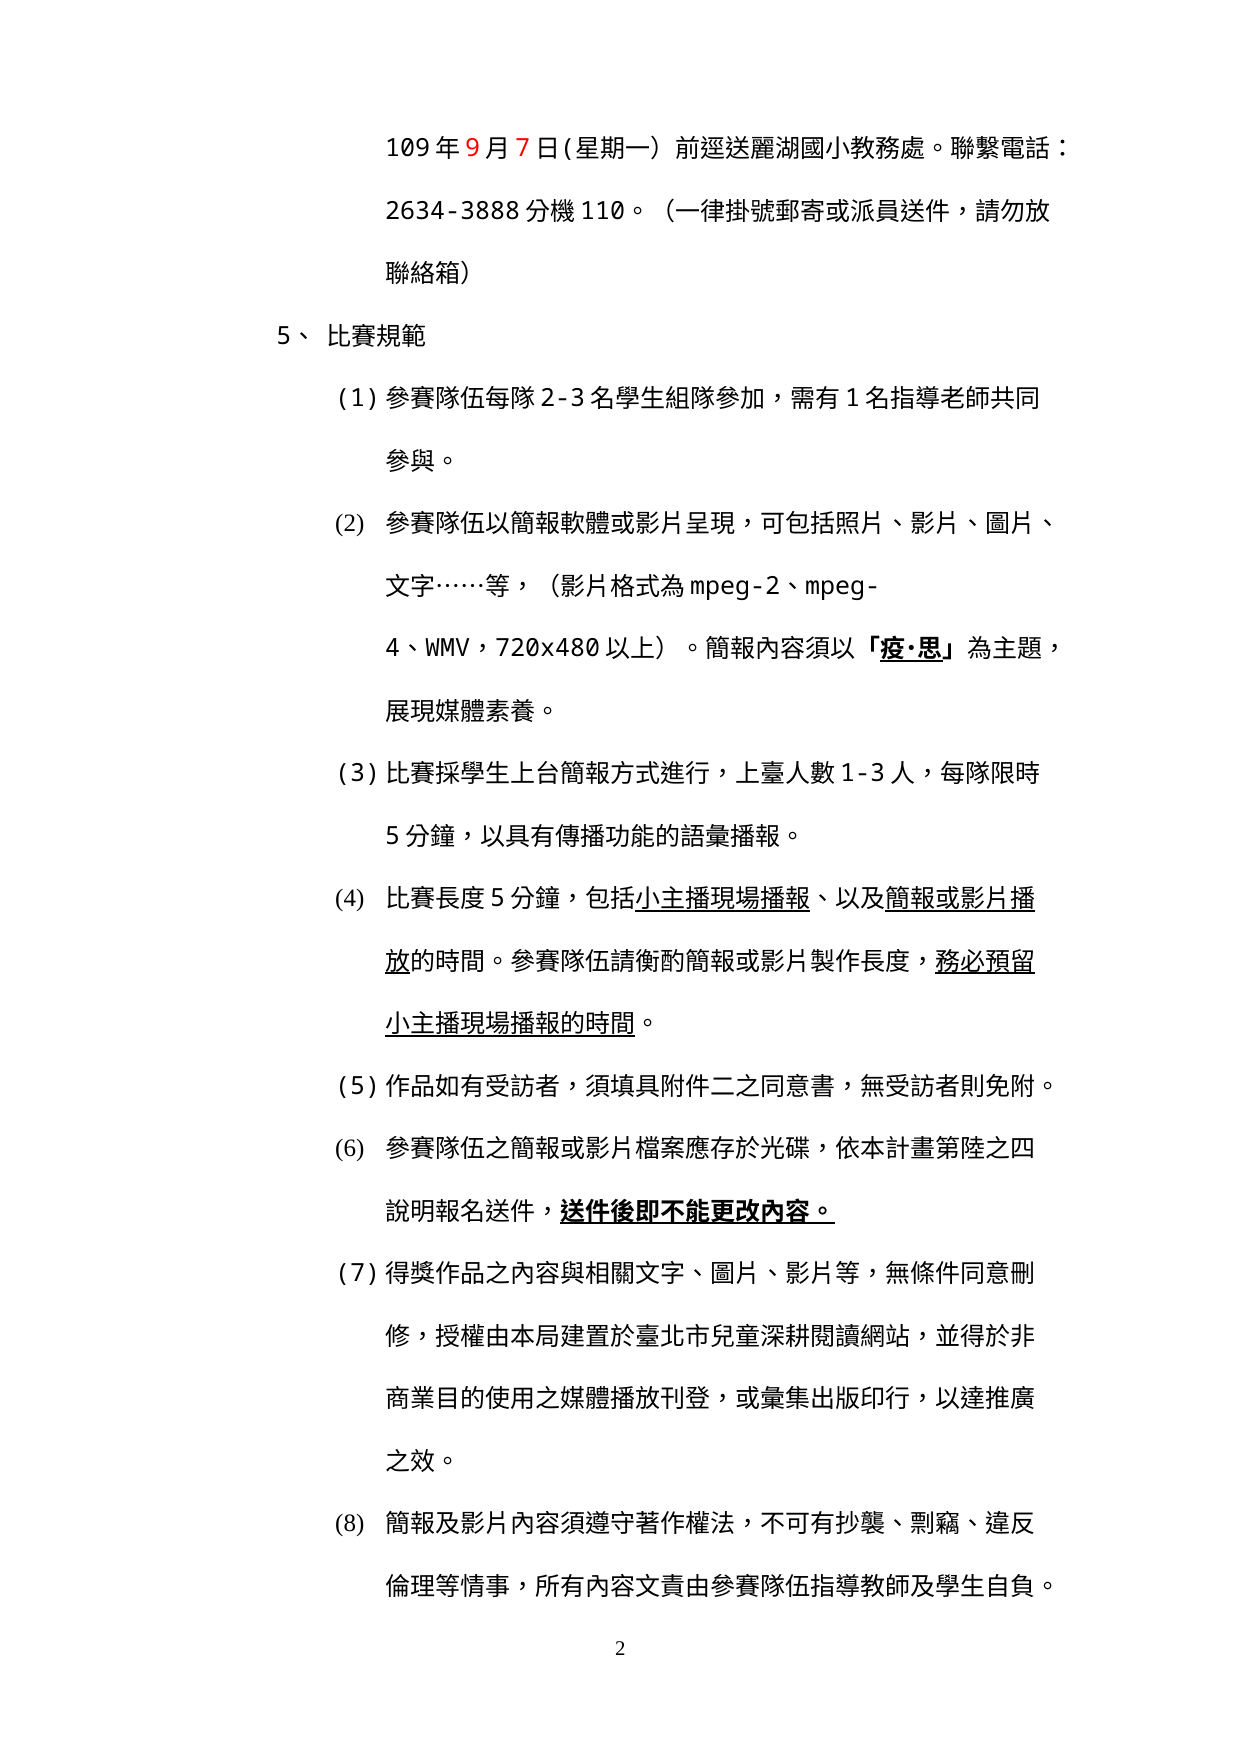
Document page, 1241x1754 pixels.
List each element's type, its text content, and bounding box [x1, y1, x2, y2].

list 比賽長度5分鐘，包括小主播現場播報、以及簡報或影片播放的時間。參賽隊伍請衡酌簡報或影片製作長度，務必預留小主播現場播報的時間。 [335, 855, 1053, 1043]
list 簡報及影片內容須遵守著作權法，不可有抄襲、剽竊、違反倫理等情事，所有內容文責由參賽隊伍指導教師及學生自負。 [335, 1480, 1053, 1605]
list 參賽隊伍每隊2-3名學生組隊參加，需有1名指導老師共同參與。 [335, 355, 1053, 480]
list 比賽規範 [276, 293, 1053, 355]
list 報名日期與方式：請填妥報名表(附件一)並經校長核章後，連同簡報或影片檔案光碟、受訪者同意書(附件二)，於截止日109年9月7日(星期一）前逕送麗湖國小教務處。聯繫電話：2634-3888分機110。（一律掛號郵寄或派員送件，請勿放聯絡箱） [276, 105, 1053, 293]
list 作品如有受訪者，須填具附件二之同意書，無受訪者則免附。 [335, 1043, 1053, 1105]
list 參賽隊伍以簡報軟體或影片呈現，可包括照片、影片、圖片、文字……等，（影片格式為mpeg-2、mpeg-4、WMV，720x480以上）。簡報內容須以「疫˙思」為主題，展現媒體素養。 [335, 480, 1053, 730]
list 比賽採學生上台簡報方式進行，上臺人數1-3人，每隊限時5分鐘，以具有傳播功能的語彙播報。 [335, 730, 1053, 855]
list 得獎作品之內容與相關文字、圖片、影片等，無條件同意刪修，授權由本局建置於臺北市兒童深耕閱讀網站，並得於非商業目的使用之媒體播放刊登，或彙集出版印行，以達推廣之效。 [335, 1230, 1053, 1480]
list 參賽隊伍之簡報或影片檔案應存於光碟，依本計畫第陸之四說明報名送件，送件後即不能更改內容。 [335, 1105, 1053, 1230]
